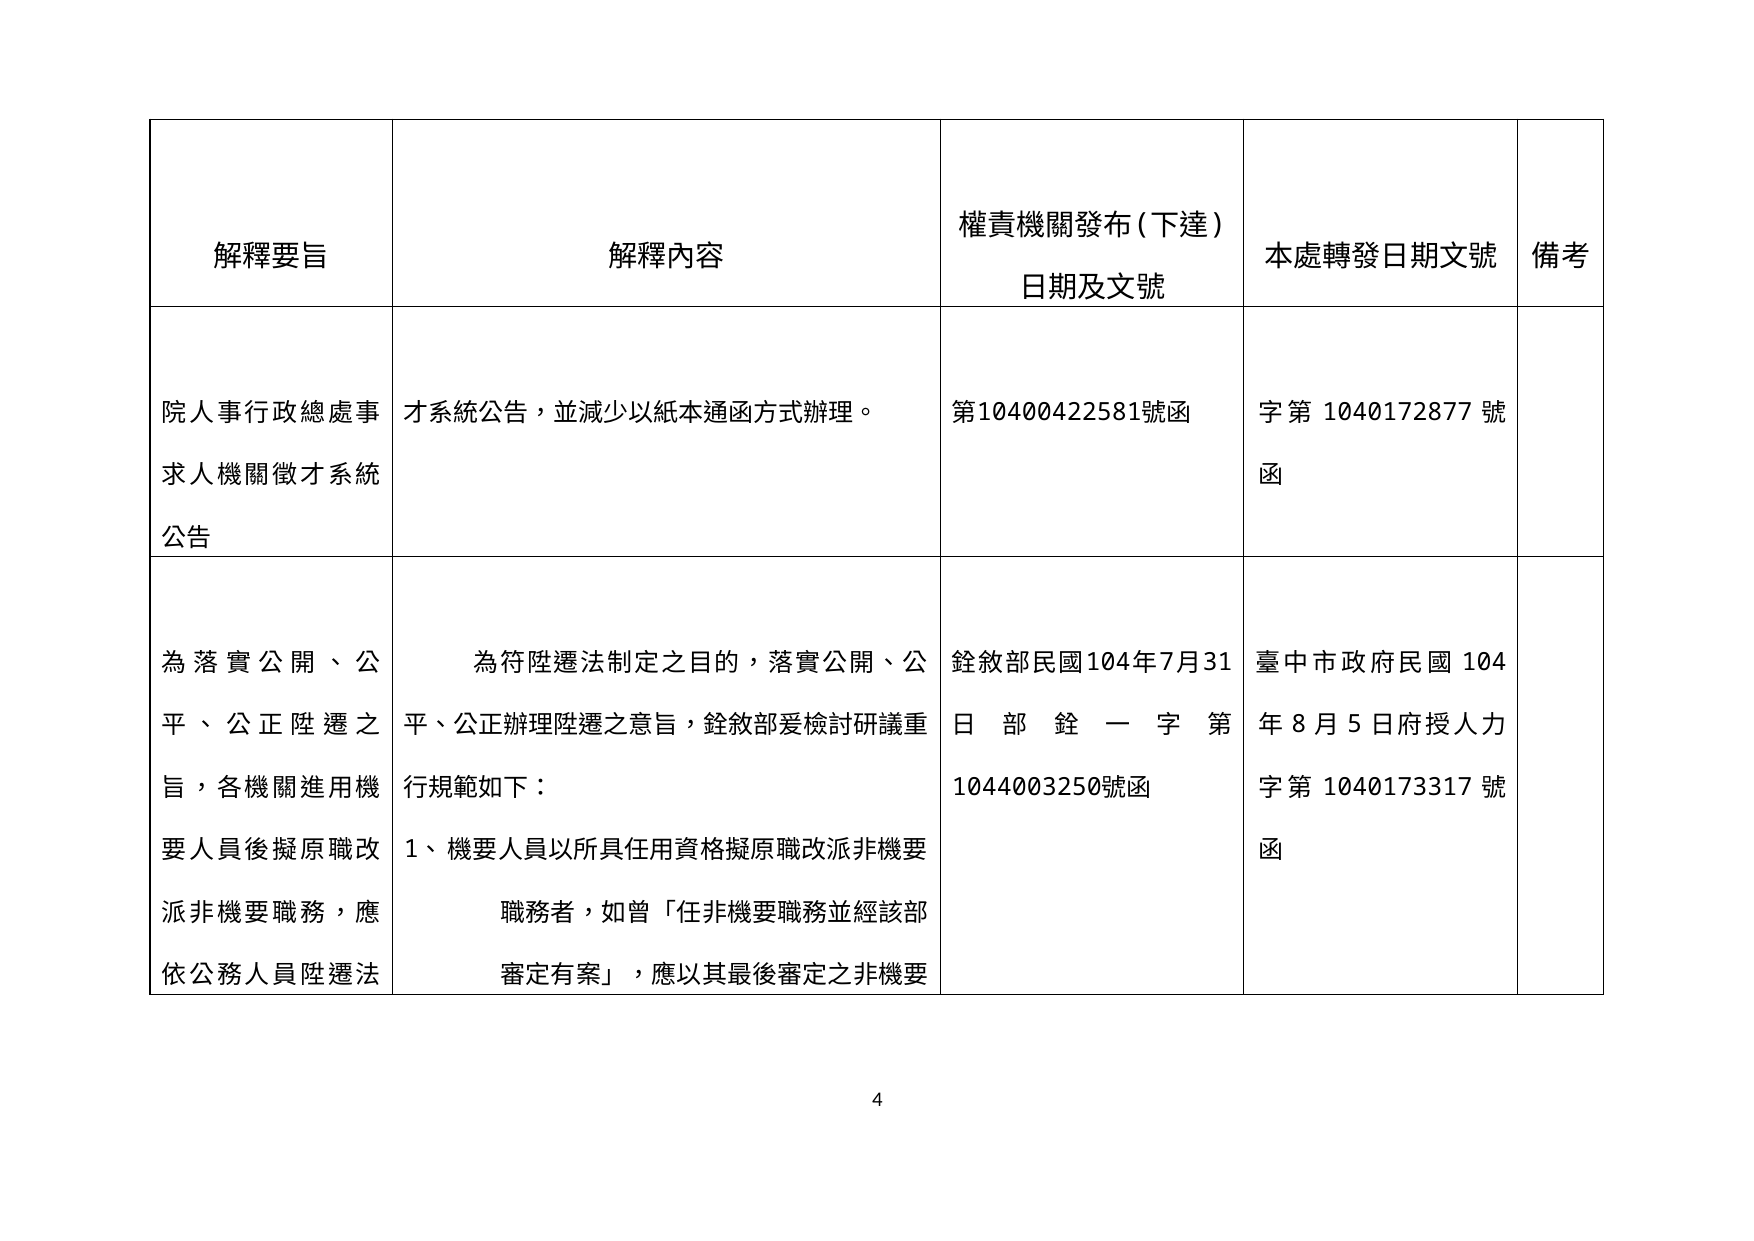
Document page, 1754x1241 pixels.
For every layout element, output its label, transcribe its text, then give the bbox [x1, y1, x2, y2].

table_cell 才系統公告，並減少以紙本通函方式辦理。 [393, 307, 940, 556]
table_cell 銓敘部民國104年7月31日部銓一字第1044003250號函 [941, 557, 1243, 993]
table_cell 院人事行政總處事求人機關徵才系統公告 [151, 307, 392, 556]
table_cell 為落實公開、公平、公正陞遷之旨，各機關進用機要人員後擬原職改派非機要職務，應依公務人員陞遷法 [151, 557, 392, 993]
table_header 解釋內容 [393, 120, 940, 306]
table_cell 字第1040172877號函 [1244, 307, 1517, 556]
table_header 備考 [1518, 120, 1603, 306]
table_cell [1518, 557, 1603, 993]
table_cell 第10400422581號函 [941, 307, 1243, 556]
table_cell 臺中市政府民國104年8月5日府授人力字第1040173317號函 [1244, 557, 1517, 993]
table_cell 為符陞遷法制定之目的，落實公開、公平、公正辦理陞遷之意旨，銓敘部爰檢討研議重行規範如下： 機要人員以所具任用資格擬原職改派非機要職務者，如曾「任非機要職務並經該部審定有案」，應以其最後審定之非機要職務為基準(如曾「任非機要職務並經該部審定有案」者，應以所具官職等任用資格得擔任「合格實授」職務為基準)，比照本機關相當職務之陞遷序列，逐級辦理陞遷。例如：(一)原任薦任第六職等至第七職等課員，調任薦任第八職等機要秘書，擬原職改派薦任第八職等非機要秘書，仍應以其擔任機要前最後審定之「薦任第六職等至第七職等課員」為基準，比照本機關相當職務之陞遷序列，依內陞程序逐級辦理甄審。(二)原為公營事業人員復任本機關機要人員後擬原職改派非機要職務，倘其具薦任第七職等任用資格，擬改派薦任第八職等、薦任第九職等等審定結果為「准予權理」之非機要職務，應以所具官職等任用資格得擔任「合格實授」職務為基準，比照本機關相當職務之陞遷序列，依內陞程序逐級辦理甄審。 原職擬改派高一官等較高陞遷序列之職務時，除依法申請分發考試及格或依陞遷法得免經甄審外，仍須依陞遷法所定內陞程序逐級辦理甄審。例如：機關將薦任第九職等或簡任第十職等秘書分列不同陞遷序列，該薦任第九職等秘書如擬原職改派較高陞遷序列之簡任第十職等秘書，仍須依內陞程序逐級辦理甄審。 銓敘部歷次函釋規定與上開規定不符部分，均自民國104年7月31日起停止適用。 [393, 557, 940, 993]
table_header 解釋要旨 [151, 120, 392, 306]
table_header 本處轉發日期文號 [1244, 120, 1517, 306]
table_header 權責機關發布(下達)日期及文號 [941, 120, 1243, 306]
table_cell [1518, 307, 1603, 556]
